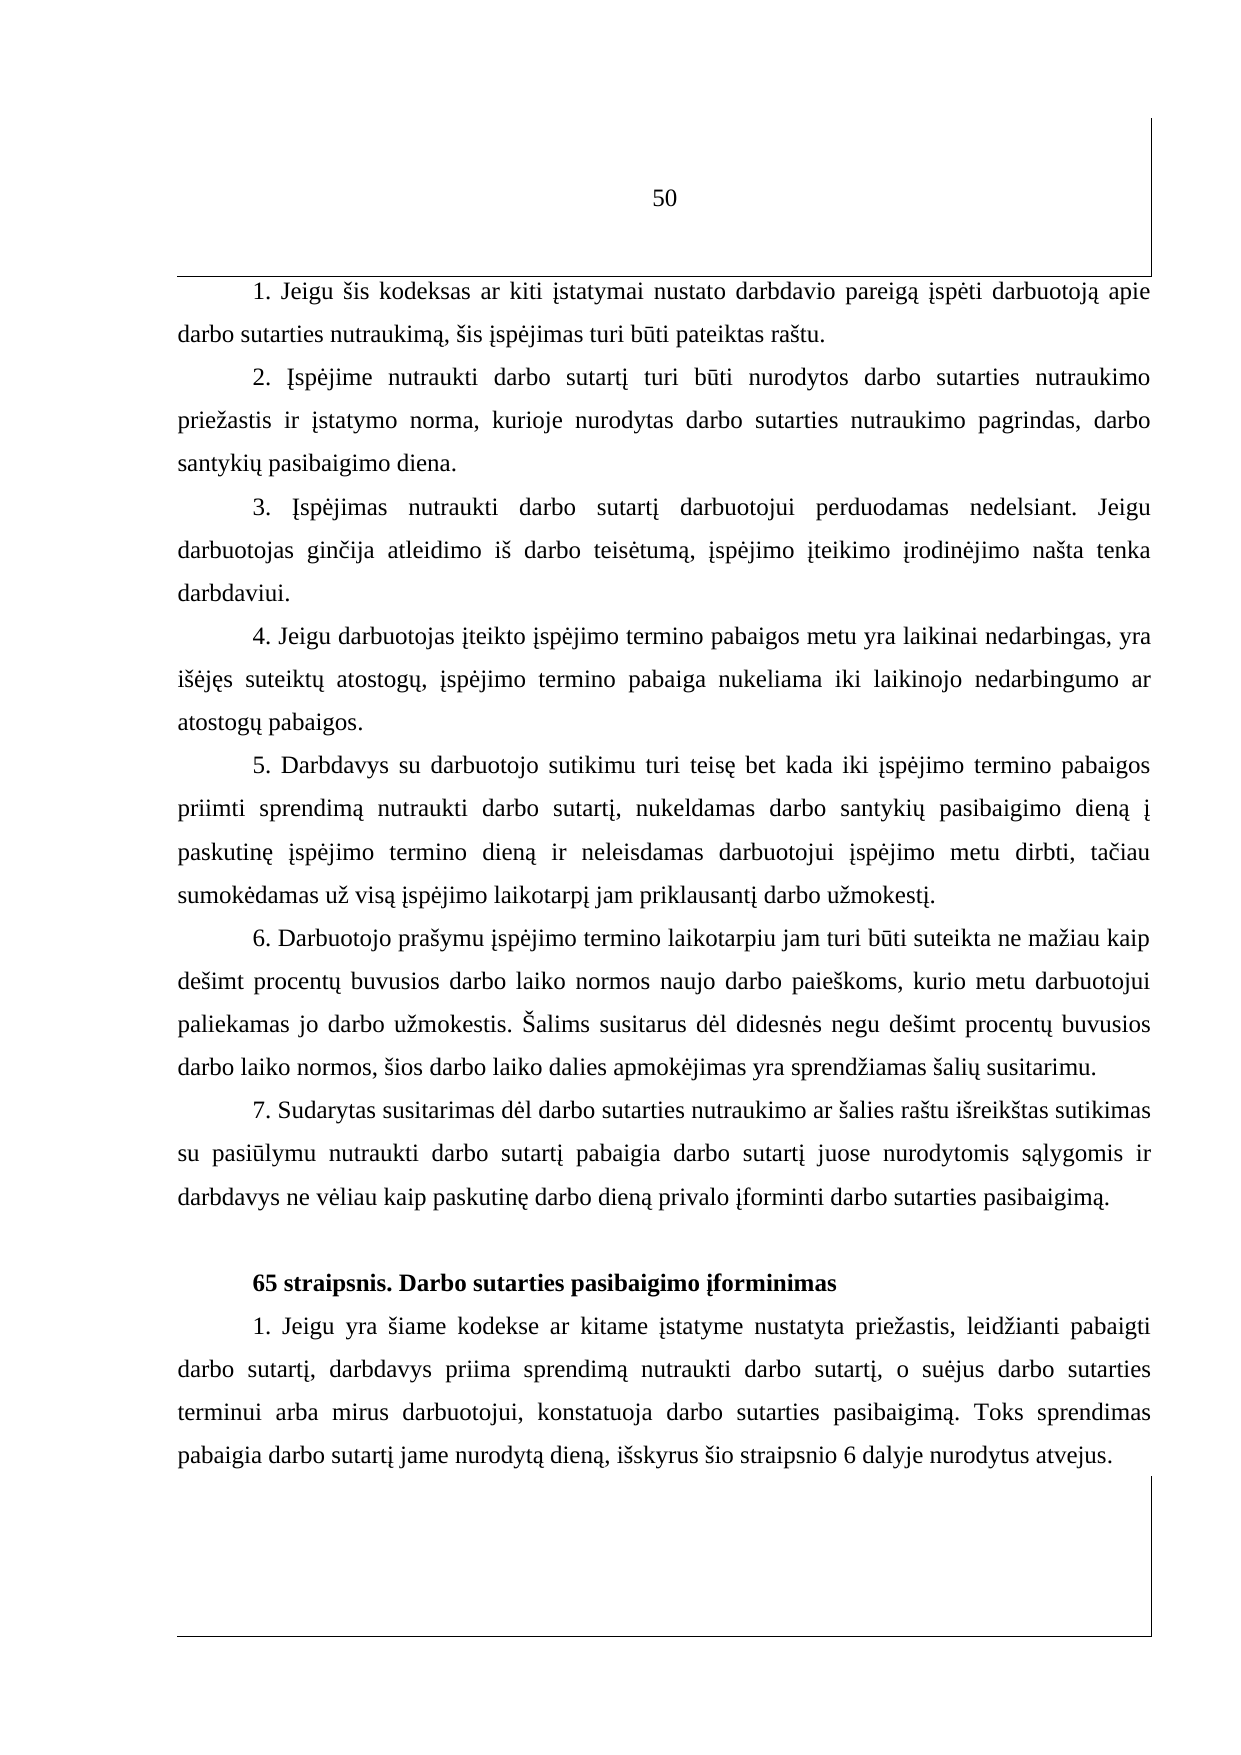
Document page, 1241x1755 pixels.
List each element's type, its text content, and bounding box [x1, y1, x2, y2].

text 6. Darbuotojo prašymu įspėjimo termino laikotarpiu jam turi būti suteikta ne mažiau kaip dešimt procentų buvusios darbo laiko normos naujo darbo paieškoms, kurio metu darbuotojui paliekamas jo darbo užmokestis. Šalims susitarus dėl didesnės negu dešimt procentų buvusios darbo laiko normos, šios darbo laiko dalies apmokėjimas yra sprendžiamas šalių susitarimu. [177, 923, 1152, 1081]
text 2. Įspėjime nutraukti darbo sutartį turi būti nurodytos darbo sutarties nutraukimo priežastis ir įstatymo norma, kurioje nurodytas darbo sutarties nutraukimo pagrindas, darbo santykių pasibaigimo diena. [177, 362, 1152, 477]
text 4. Jeigu darbuotojas įteikto įspėjimo termino pabaigos metu yra laikinai nedarbingas, yra išėjęs suteiktų atostogų, įspėjimo termino pabaiga nukeliama iki laikinojo nedarbingumo ar atostogų pabaigos. [177, 621, 1152, 736]
text 5. Darbdavys su darbuotojo sutikimu turi teisę bet kada iki įspėjimo termino pabaigos priimti sprendimą nutraukti darbo sutartį, nukeldamas darbo santykių pasibaigimo dieną į paskutinę įspėjimo termino dieną ir neleisdamas darbuotojui įspėjimo metu dirbti, tačiau sumokėdamas už visą įspėjimo laikotarpį jam priklausantį darbo užmokestį. [177, 750, 1152, 908]
subtitle 65 straipsnis. Darbo sutarties pasibaigimo įforminimas [177, 1268, 1152, 1297]
text 7. Sudarytas susitarimas dėl darbo sutarties nutraukimo ar šalies raštu išreikštas sutikimas su pasiūlymu nutraukti darbo sutartį pabaigia darbo sutartį juose nurodytomis sąlygomis ir darbdavys ne vėliau kaip paskutinę darbo dieną privalo įforminti darbo sutarties pasibaigimą. [177, 1095, 1152, 1210]
text 1. Jeigu yra šiame kodekse ar kitame įstatyme nustatyta priežastis, leidžianti pabaigti darbo sutartį, darbdavys priima sprendimą nutraukti darbo sutartį, o suėjus darbo sutarties terminui arba mirus darbuotojui, konstatuoja darbo sutarties pasibaigimą. Toks sprendimas pabaigia darbo sutartį jame nurodytą dieną, išskyrus šio straipsnio 6 dalyje nurodytus atvejus. [177, 1311, 1152, 1469]
text 1. Jeigu šis kodeksas ar kiti įstatymai nustato darbdavio pareigą įspėti darbuotoją apie darbo sutarties nutraukimą, šis įspėjimas turi būti pateiktas raštu. [177, 276, 1152, 348]
text 3. Įspėjimas nutraukti darbo sutartį darbuotojui perduodamas nedelsiant. Jeigu darbuotojas ginčija atleidimo iš darbo teisėtumą, įspėjimo įteikimo įrodinėjimo našta tenka darbdaviui. [177, 492, 1152, 607]
